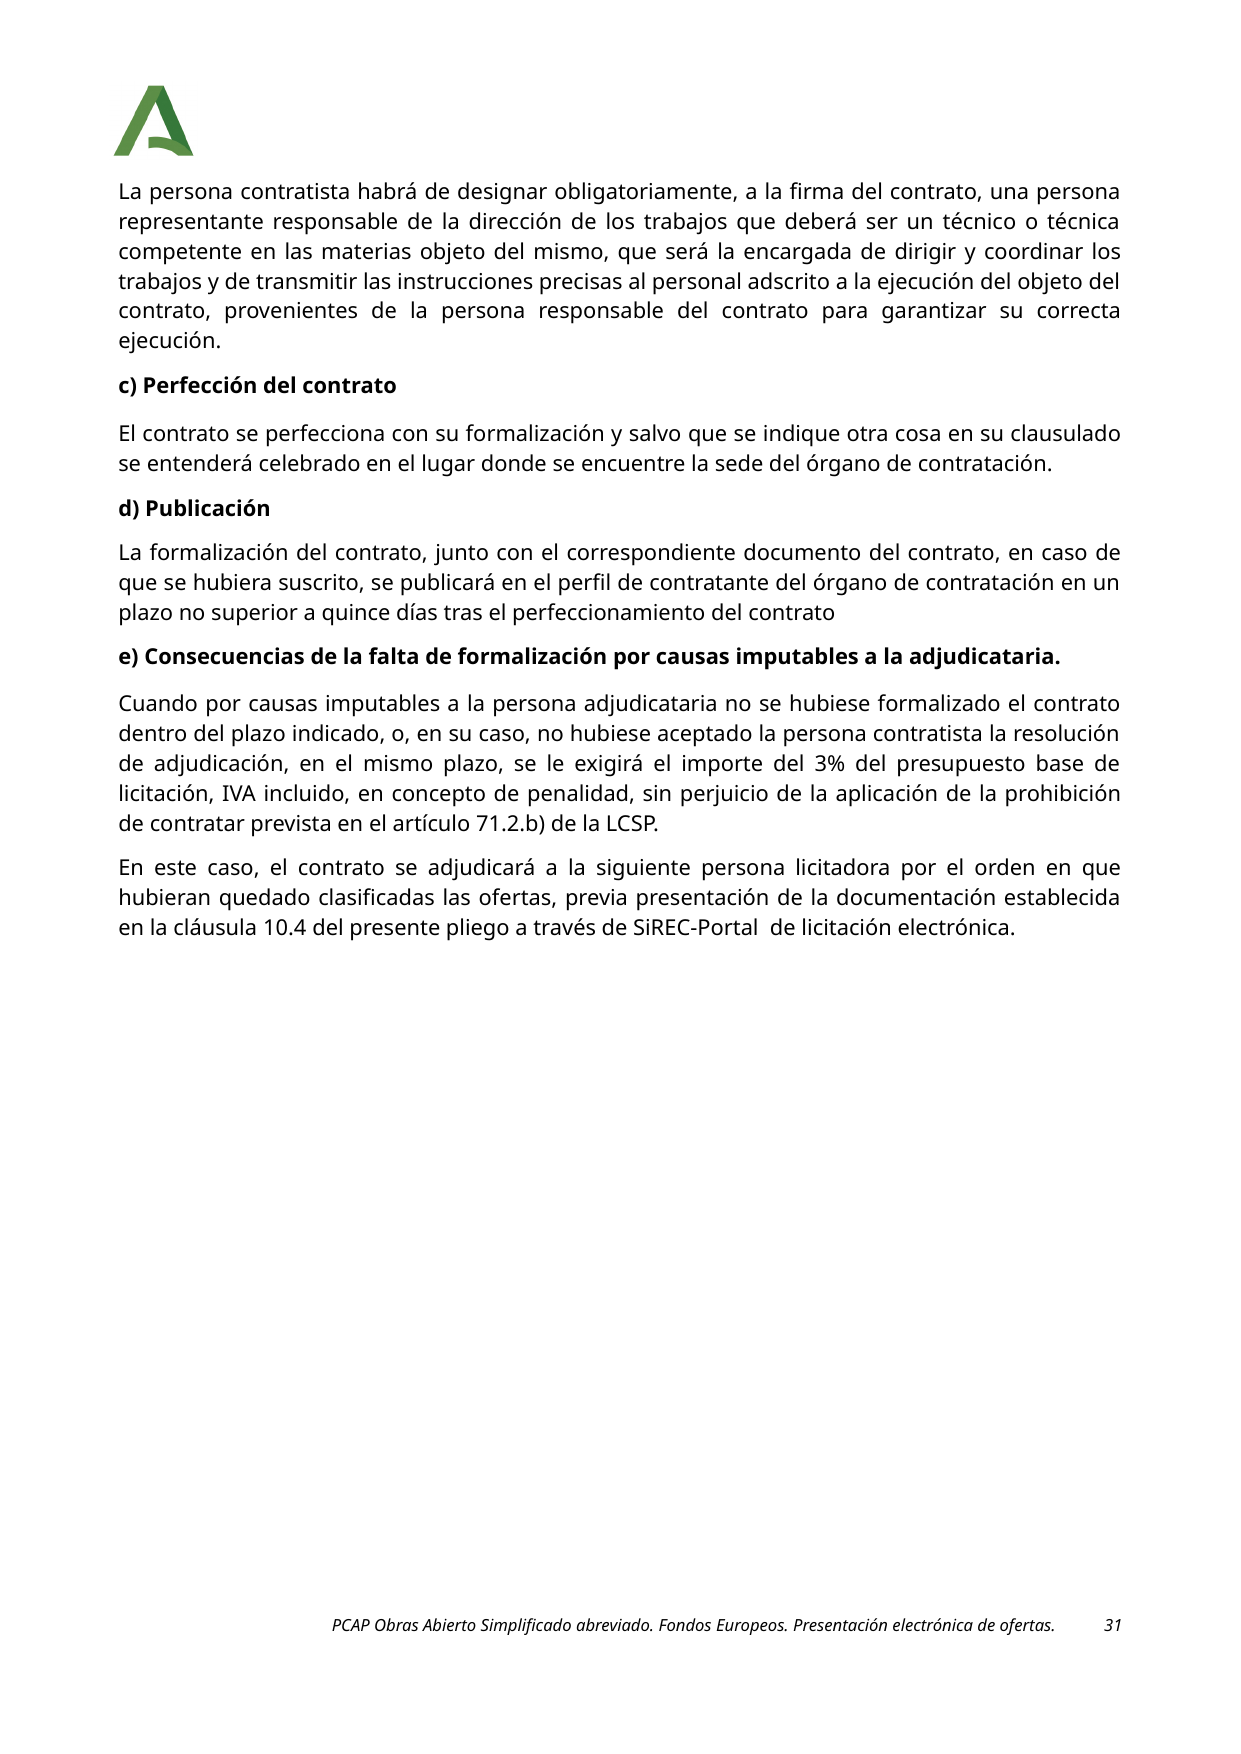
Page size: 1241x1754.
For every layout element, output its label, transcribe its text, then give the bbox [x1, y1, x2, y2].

text Cuando por causas imputables a la persona adjudicataria no se hubiese formalizado el contrato dentro del plazo indicado, o, en su caso, no hubiese aceptado la persona contratista la resolución de adjudicación, en el mismo plazo, se le exigirá el importe del 3% del presupuesto base de licitación, IVA incluido, en concepto de penalidad, sin perjuicio de la aplicación de la prohibición de contratar prevista en el artículo 71.2.b) de la LCSP. [118, 688, 1122, 837]
picture [109, 81, 198, 160]
list La persona contratista habrá de designar obligatoriamente, a la firma del contrato, una persona representante responsable de la dirección de los trabajos que deberá ser un técnico o técnica competente en las materias objeto del mismo, que será la encargada de dirigir y coordinar los trabajos y de transmitir las instrucciones precisas al personal adscrito a la ejecución del objeto del contrato, provenientes de la persona responsable del contrato para garantizar su correcta ejecución. [118, 176, 1122, 355]
list c) Perfección del contrato [118, 370, 1122, 399]
text d) Publicación [118, 493, 1122, 522]
text e) Consecuencias de la falta de formalización por causas imputables a la adjudicataria. [118, 641, 1122, 671]
list La formalización del contrato, junto con el correspondiente documento del contrato, en caso de que se hubiera suscrito, se publicará en el perfil de contratante del órgano de contratación en un plazo no superior a quince días tras el perfeccionamiento del contrato [118, 537, 1122, 626]
list El contrato se perfecciona con su formalización y salvo que se indique otra cosa en su clausulado se entenderá celebrado en el lugar donde se encuentre la sede del órgano de contratación. [118, 418, 1122, 478]
text En este caso, el contrato se adjudicará a la siguiente persona licitadora por el orden en que hubieran quedado clasificadas las ofertas, previa presentación de la documentación establecida en la cláusula 10.4 del presente pliego a través de SiREC-Portal de licitación electrónica. [118, 852, 1122, 941]
